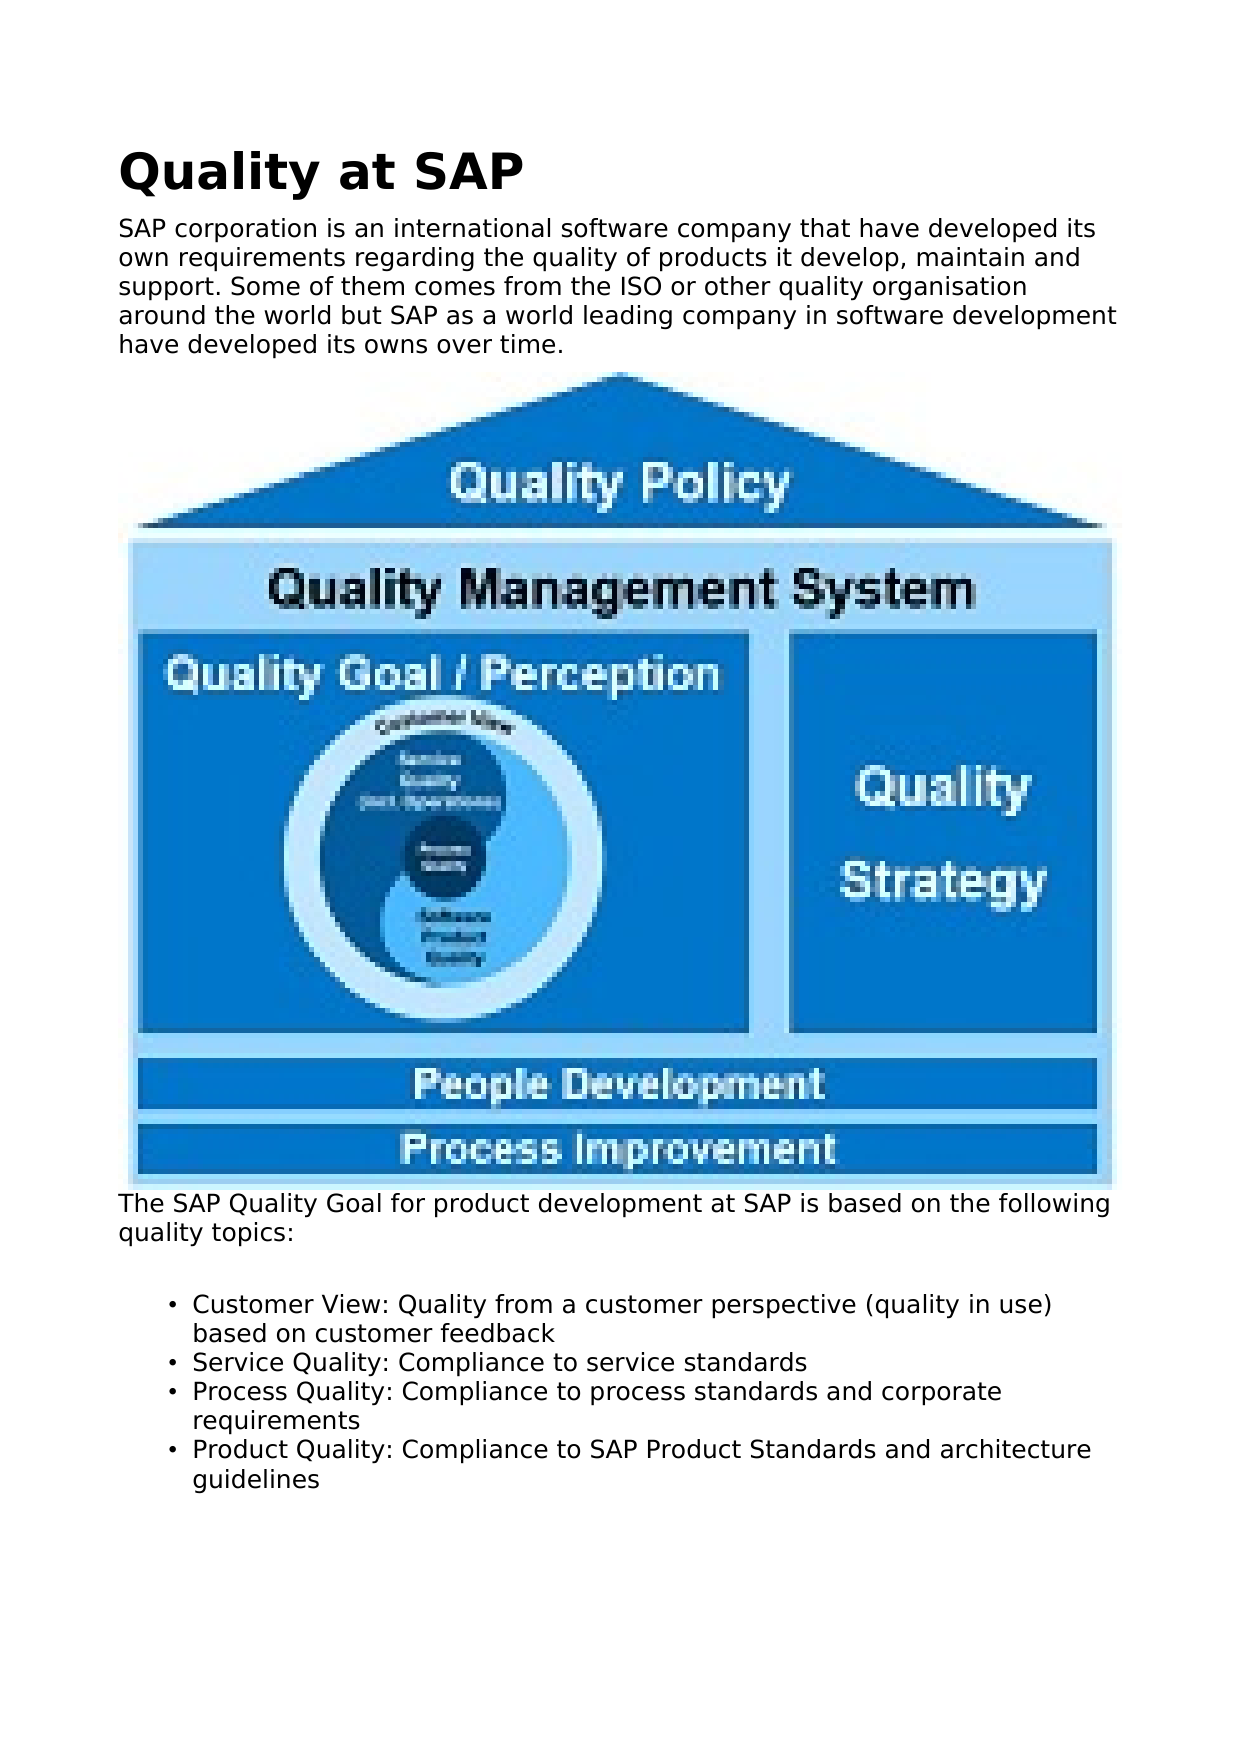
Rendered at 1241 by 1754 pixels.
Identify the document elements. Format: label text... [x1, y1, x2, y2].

list Service Quality: Compliance to service standards [177, 1348, 1122, 1377]
subtitle Quality at SAP [118, 143, 1122, 201]
list Process Quality: Compliance to process standards and corporate requirements [177, 1377, 1122, 1436]
text The SAP Quality Goal for product development at SAP is based on the following quality topics: [118, 1190, 1122, 1248]
picture [118, 372, 1123, 1190]
list Product Quality: Compliance to SAP Product Standards and architecture guidelines [177, 1436, 1122, 1494]
list Customer View: Quality from a customer perspective (quality in use) based on customer feedback [177, 1290, 1122, 1348]
text SAP corporation is an international software company that have developed its own requirements regarding the quality of products it develop, maintain and support. Some of them comes from the ISO or other quality organisation around the world but SAP as a world leading company in software development have developed its owns over time. [118, 214, 1122, 360]
